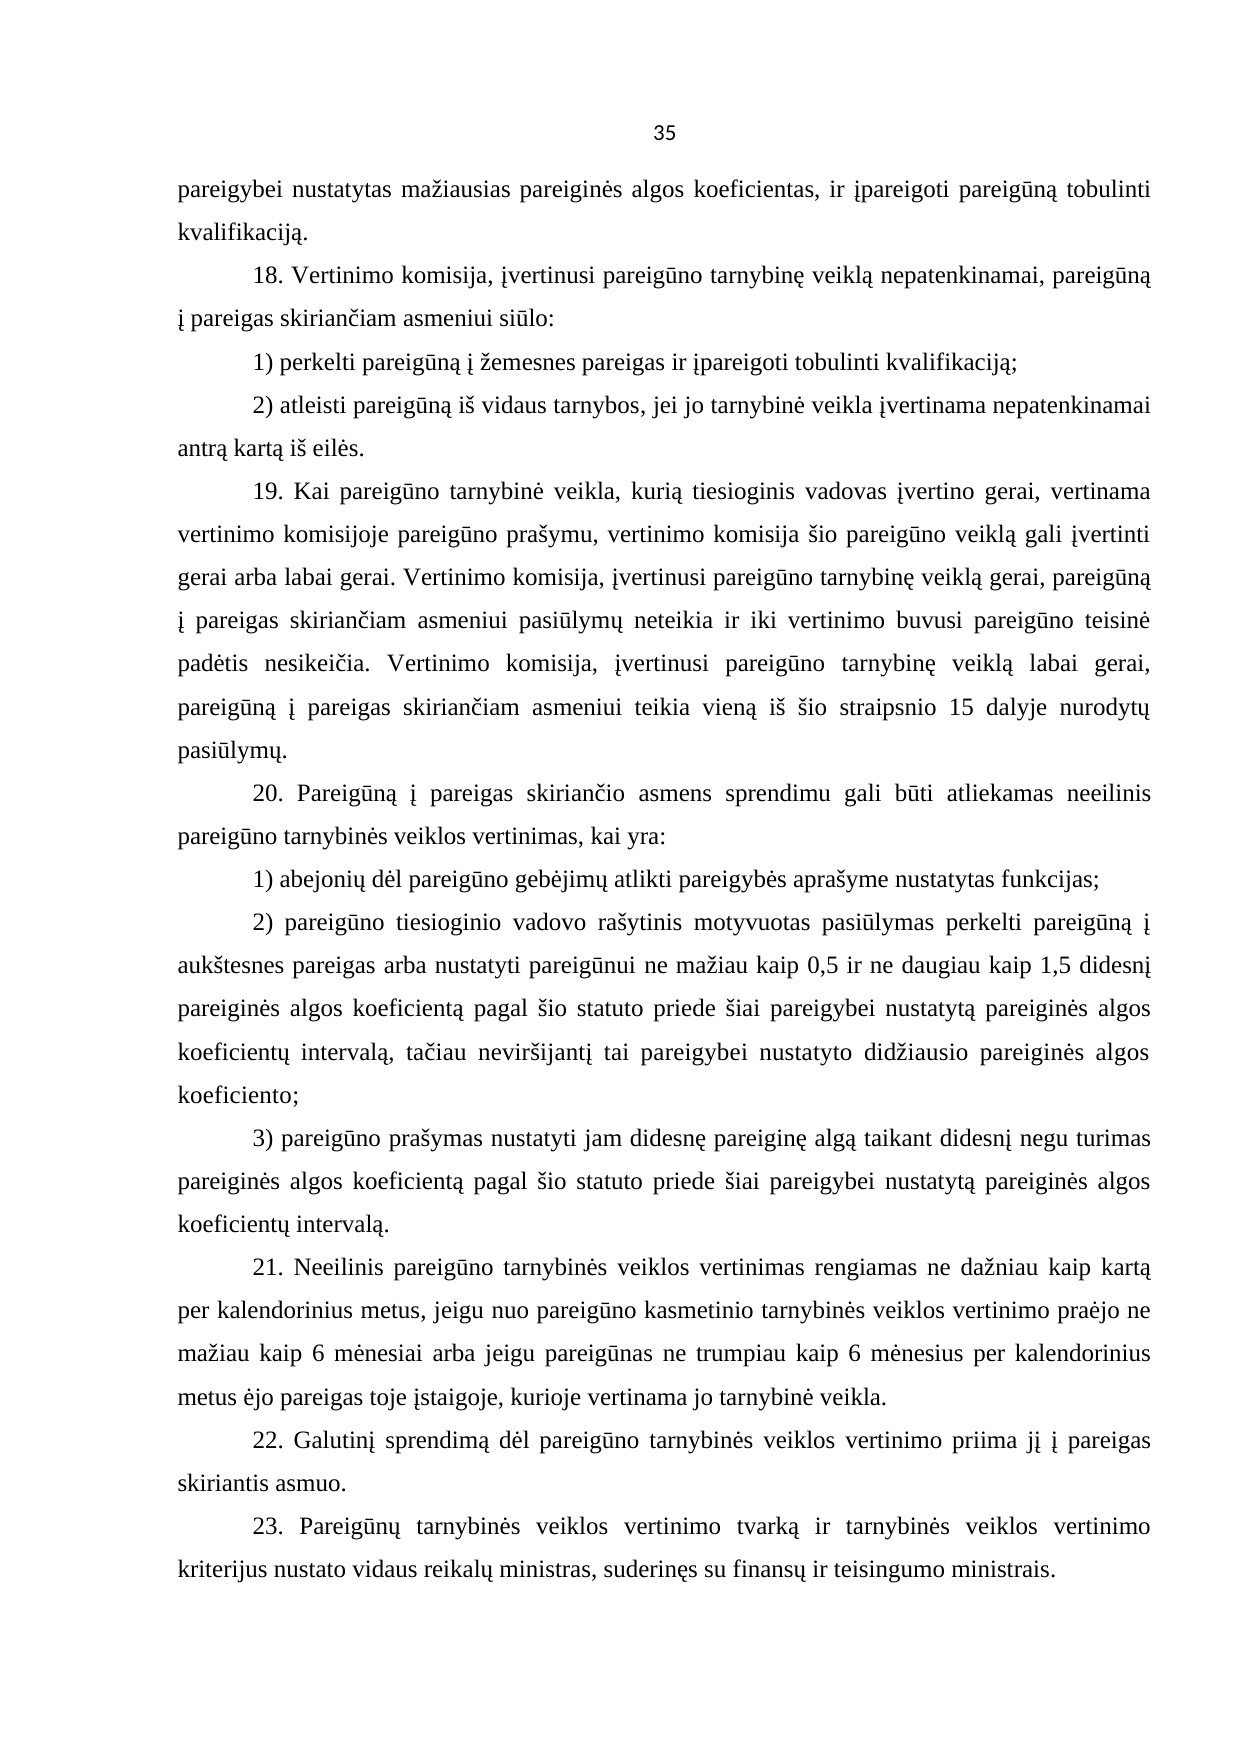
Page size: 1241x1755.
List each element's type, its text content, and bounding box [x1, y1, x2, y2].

text 19. Kai pareigūno tarnybinė veikla, kurią tiesioginis vadovas įvertino gerai, vertinama vertinimo komisijoje pareigūno prašymu, vertinimo komisija šio pareigūno veiklą gali įvertinti gerai arba labai gerai. Vertinimo komisija, įvertinusi pareigūno tarnybinę veiklą gerai, pareigūną į pareigas skiriančiam asmeniui pasiūlymų neteikia ir iki vertinimo buvusi pareigūno teisinė padėtis nesikeičia. Vertinimo komisija, įvertinusi pareigūno tarnybinę veiklą labai gerai, pareigūną į pareigas skiriančiam asmeniui teikia vieną iš šio straipsnio 15 dalyje nurodytų pasiūlymų. [177, 476, 1152, 763]
text 2) pareigūno tiesioginio vadovo rašytinis motyvuotas pasiūlymas perkelti pareigūną į aukštesnes pareigas arba nustatyti pareigūnui ne mažiau kaip 0,5 ir ne daugiau kaip 1,5 didesnį pareiginės algos koeficientą pagal šio statuto priede šiai pareigybei nustatytą pareiginės algos koeficientų intervalą, tačiau neviršijantį tai pareigybei nustatyto didžiausio pareiginės algos koeficiento; [177, 907, 1152, 1108]
text 3) pareigūno prašymas nustatyti jam didesnę pareiginę algą taikant didesnį negu turimas pareiginės algos koeficientą pagal šio statuto priede šiai pareigybei nustatytą pareiginės algos koeficientų intervalą. [177, 1123, 1152, 1238]
text pareigybei nustatytas mažiausias pareiginės algos koeficientas, ir įpareigoti pareigūną tobulinti kvalifikaciją. [177, 174, 1152, 246]
text 1) abejonių dėl pareigūno gebėjimų atlikti pareigybės aprašyme nustatytas funkcijas; [177, 864, 1152, 893]
text 2) atleisti pareigūną iš vidaus tarnybos, jei jo tarnybinė veikla įvertinama nepatenkinamai antrą kartą iš eilės. [177, 390, 1152, 462]
text 21. Neeilinis pareigūno tarnybinės veiklos vertinimas rengiamas ne dažniau kaip kartą per kalendorinius metus, jeigu nuo pareigūno kasmetinio tarnybinės veiklos vertinimo praėjo ne mažiau kaip 6 mėnesiai arba jeigu pareigūnas ne trumpiau kaip 6 mėnesius per kalendorinius metus ėjo pareigas toje įstaigoje, kurioje vertinama jo tarnybinė veikla. [177, 1252, 1152, 1410]
text 1) perkelti pareigūną į žemesnes pareigas ir įpareigoti tobulinti kvalifikaciją; [177, 347, 1152, 375]
text 22. Galutinį sprendimą dėl pareigūno tarnybinės veiklos vertinimo priima jį į pareigas skiriantis asmuo. [177, 1425, 1152, 1497]
text 23. Pareigūnų tarnybinės veiklos vertinimo tvarką ir tarnybinės veiklos vertinimo kriterijus nustato vidaus reikalų ministras, suderinęs su finansų ir teisingumo ministrais. [177, 1511, 1152, 1583]
text 18. Vertinimo komisija, įvertinusi pareigūno tarnybinę veiklą nepatenkinamai, pareigūną į pareigas skiriančiam asmeniui siūlo: [177, 260, 1152, 332]
text 20. Pareigūną į pareigas skiriančio asmens sprendimu gali būti atliekamas neeilinis pareigūno tarnybinės veiklos vertinimas, kai yra: [177, 778, 1152, 850]
